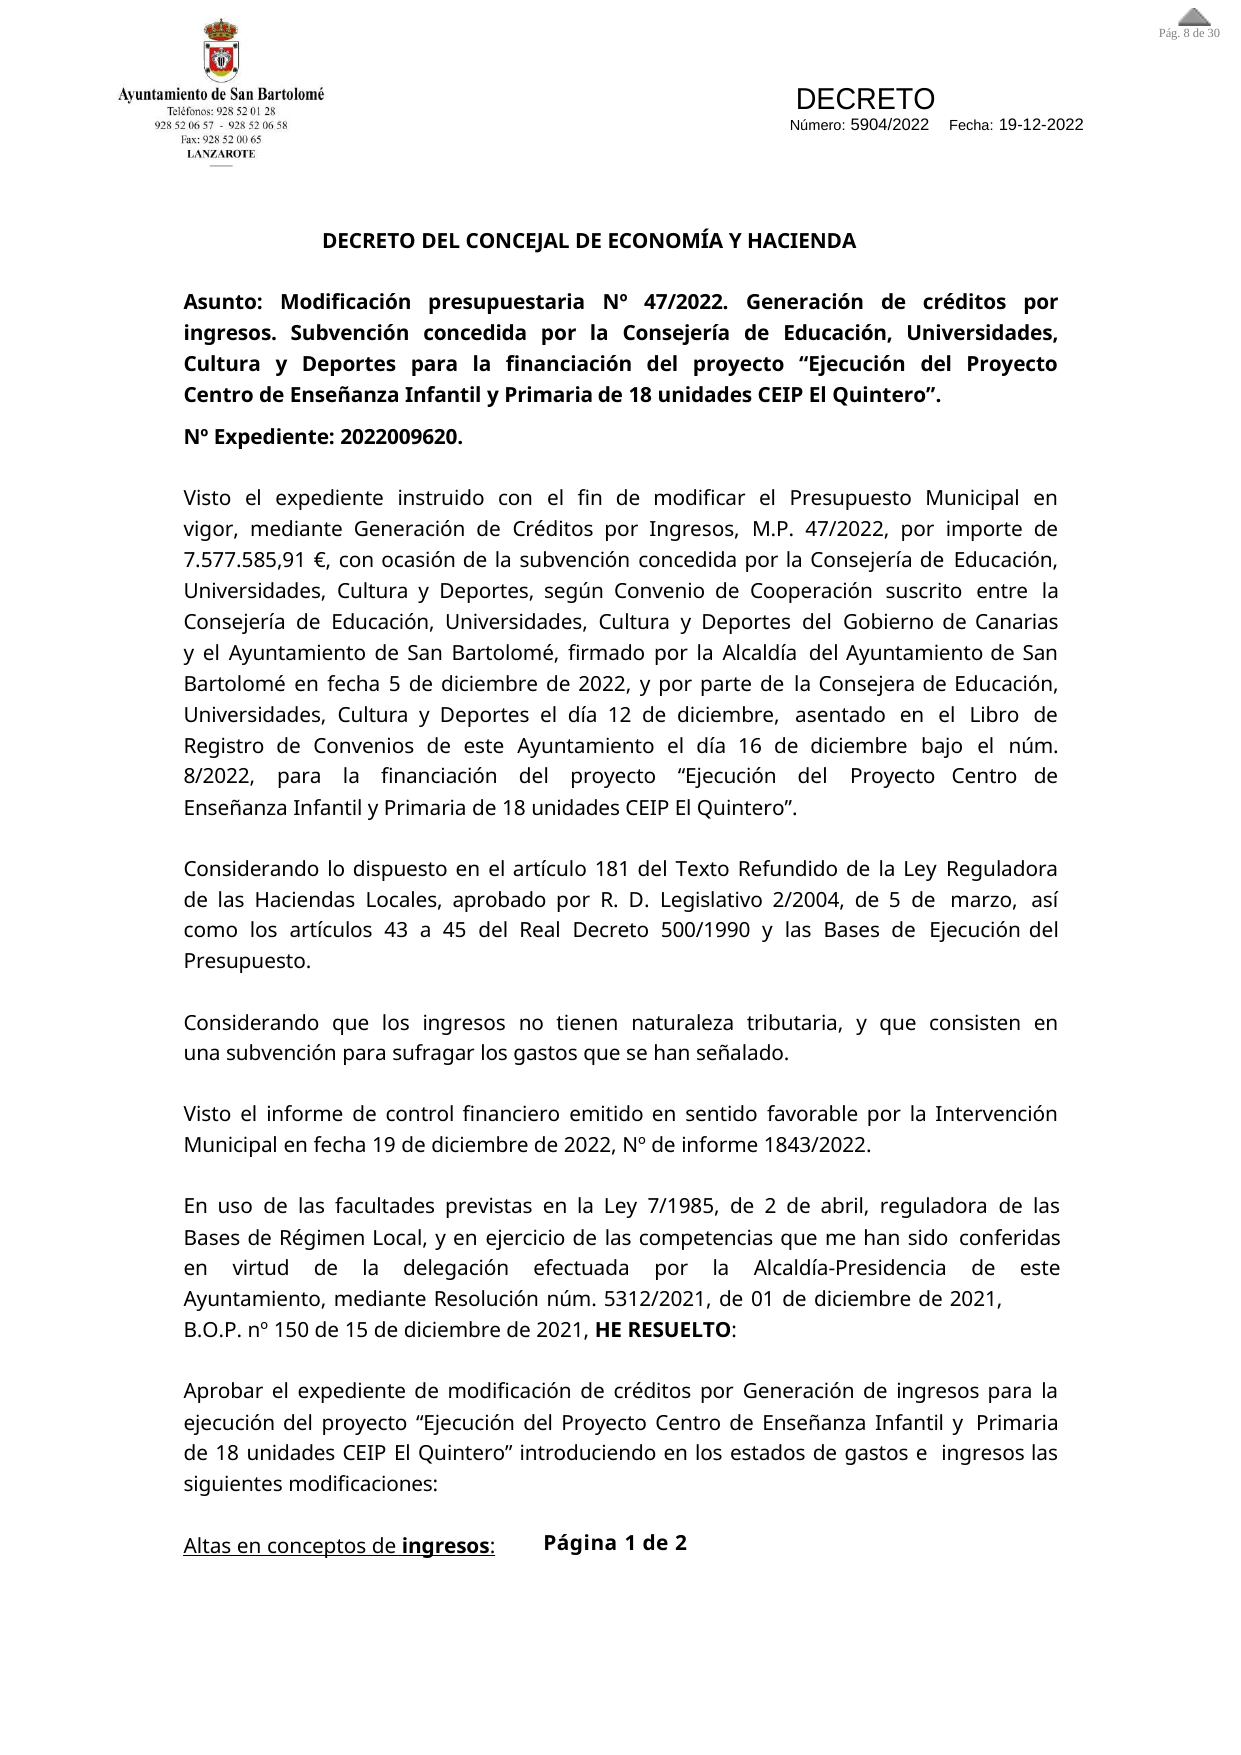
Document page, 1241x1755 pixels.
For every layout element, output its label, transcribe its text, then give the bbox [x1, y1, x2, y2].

picture [116, 17, 327, 168]
picture [1177, 8, 1211, 26]
text B.O.P. nº 150 de 15 de diciembre de 2021, HE RESUELTO: [183, 1315, 1232, 1344]
text Asunto: Modificación presupuestaria Nº 47/2022. Generación de créditos por ingresos. Subvención concedida por la Consejería de Educación, Universidades, Cultura y Deportes para la financiación del proyecto “Ejecución del Proyecto Centro de Enseñanza Infantil y Primaria de 18 unidades CEIP El Quintero”. [183, 287, 1058, 408]
text Pág. 8 de 30 [1159, 26, 1232, 41]
subtitle DECRETO [327, 83, 936, 116]
text Nº Expediente: 2022009620. [183, 422, 1232, 450]
text Considerando que los ingresos no tienen naturaleza tributaria, y que consisten en una subvención para sufragar los gastos que se han señalado. [183, 1008, 1058, 1067]
text [42, 116, 116, 134]
text En uso de las facultades previstas en la Ley 7/1985, de 2 de abril, reguladora de las Bases de Régimen Local, y en ejercicio de las competencias que me han sido conferidas en virtud de la delegación efectuada por la Alcaldía-Presidencia de este Ayuntamiento, mediante Resolución núm. 5312/2021, de 01 de diciembre de 2021, [183, 1192, 1061, 1313]
text Número: 5904/2022 Fecha: 19-12-2022 [327, 116, 1084, 134]
text DECRETO DEL CONCEJAL DE ECONOMÍA Y HACIENDA [322, 226, 1232, 254]
text Considerando lo dispuesto en el artículo 181 del Texto Refundido de la Ley Reguladora de las Haciendas Locales, aprobado por R. D. Legislativo 2/2004, de 5 de marzo, así como los artículos 43 a 45 del Real Decreto 500/1990 y las Bases de Ejecución del Presupuesto. [183, 854, 1058, 974]
text Altas en conceptos de ingresos: [183, 1531, 1232, 1559]
text Visto el informe de control financiero emitido en sentido favorable por la Intervención Municipal en fecha 19 de diciembre de 2022, Nº de informe 1843/2022. [183, 1099, 1058, 1159]
subtitle [42, 83, 116, 116]
text Aprobar el expediente de modificación de créditos por Generación de ingresos para la ejecución del proyecto “Ejecución del Proyecto Centro de Enseñanza Infantil y Primaria de 18 unidades CEIP El Quintero” introduciendo en los estados de gastos e ingresos las siguientes modificaciones: [183, 1377, 1059, 1498]
text Visto el expediente instruido con el fin de modificar el Presupuesto Municipal en vigor, mediante Generación de Créditos por Ingresos, M.P. 47/2022, por importe de 7.577.585,91 €, con ocasión de la subvención concedida por la Consejería de Educación, Universidades, Cultura y Deportes, según Convenio de Cooperación suscrito entre la Consejería de Educación, Universidades, Cultura y Deportes del Gobierno de Canarias y el Ayuntamiento de San Bartolomé, firmado por la Alcaldía del Ayuntamiento de San Bartolomé en fecha 5 de diciembre de 2022, y por parte de la Consejera de Educación, Universidades, Cultura y Deportes el día 12 de diciembre, asentado en el Libro de Registro de Convenios de este Ayuntamiento el día 16 de diciembre bajo el núm. 8/2022, para la financiación del proyecto “Ejecución del Proyecto Centro de Enseñanza Infantil y Primaria de 18 unidades CEIP El Quintero”. [183, 483, 1059, 821]
